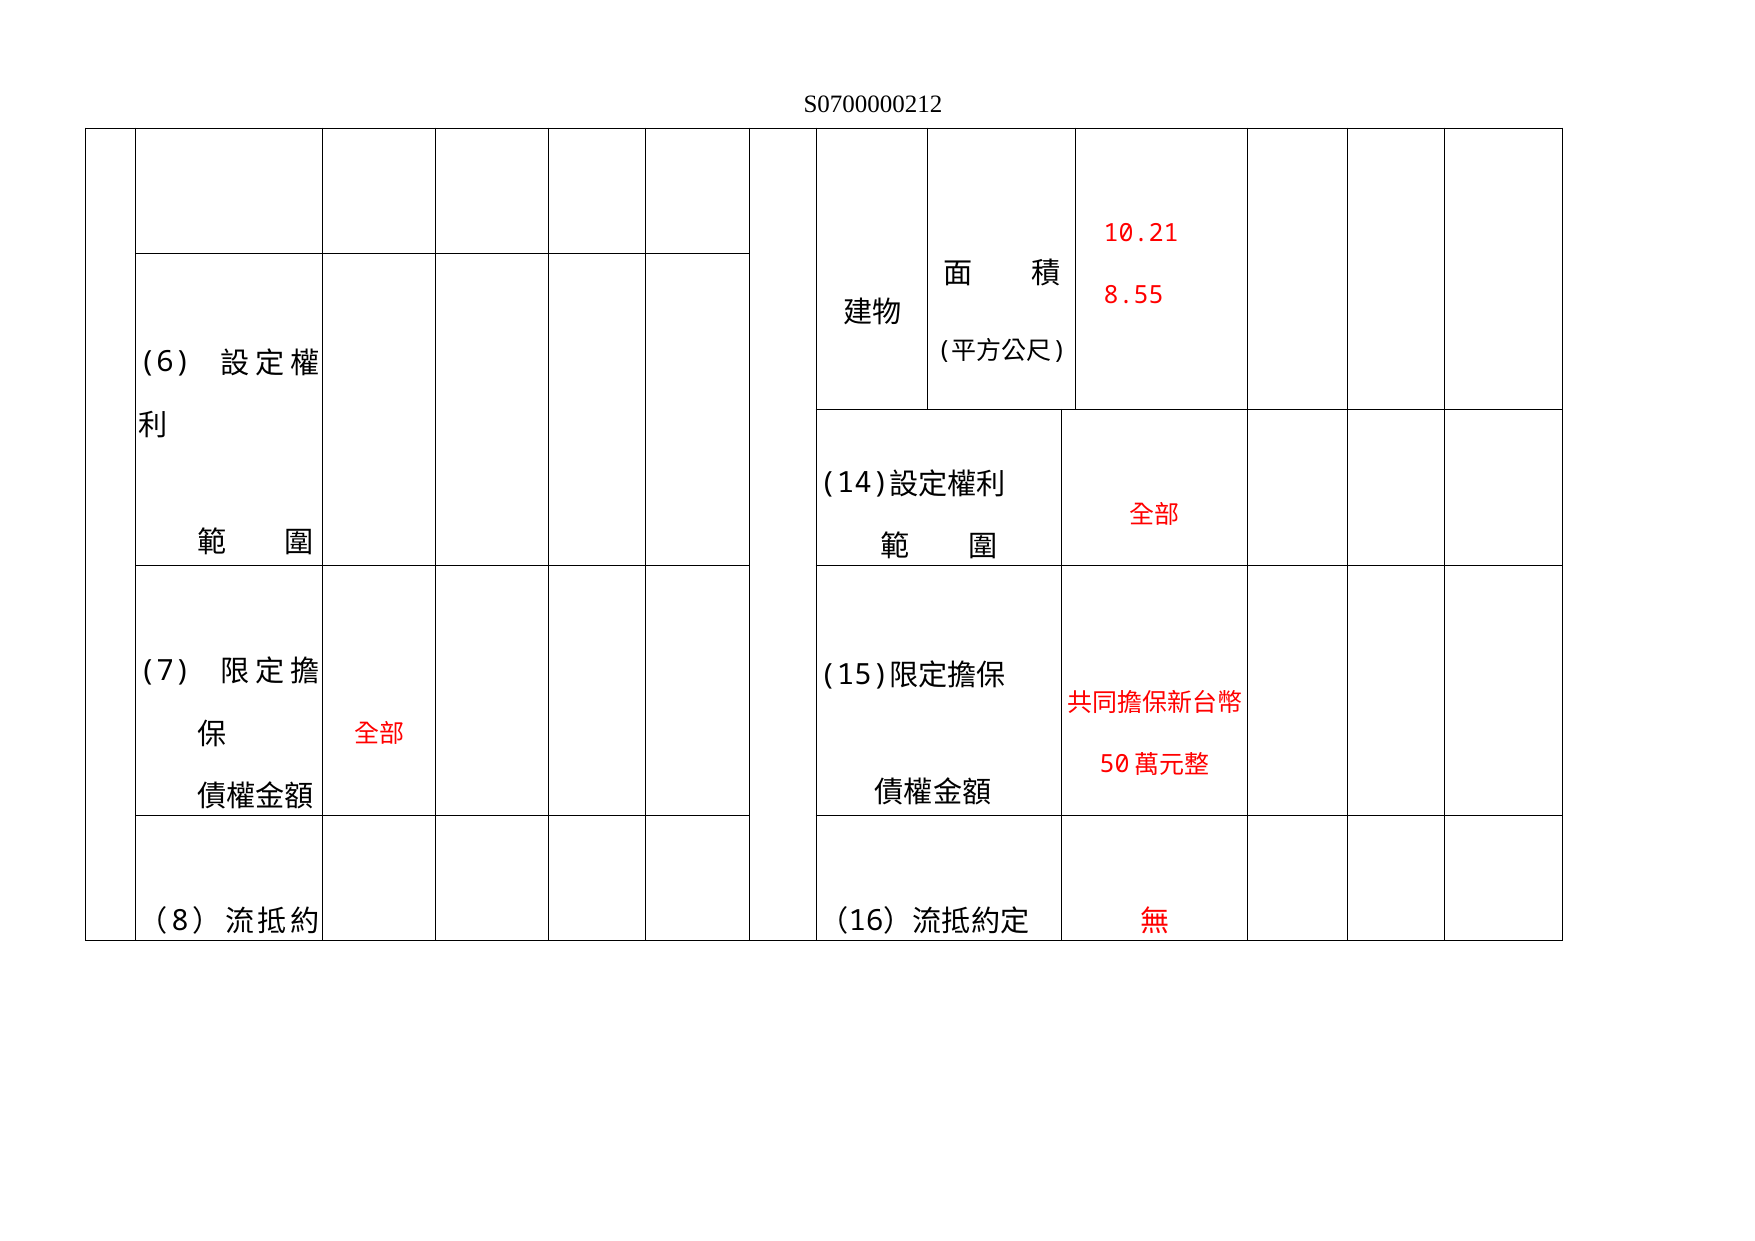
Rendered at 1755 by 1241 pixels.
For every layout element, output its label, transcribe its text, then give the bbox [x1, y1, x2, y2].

table_cell [549, 254, 645, 565]
table_cell [436, 129, 548, 252]
table_cell [1445, 410, 1562, 565]
table_cell [1348, 129, 1444, 409]
table_cell [1445, 129, 1562, 409]
table_cell [646, 816, 749, 940]
table_cell 共同擔保新台幣50萬元整 [1062, 566, 1247, 815]
table_cell [549, 129, 645, 252]
table_cell [136, 129, 322, 252]
table_cell [646, 129, 749, 252]
table_cell (15)限定擔保 債權金額 [817, 566, 1061, 815]
table_cell [1248, 129, 1347, 409]
table_cell [323, 129, 435, 252]
table_cell [436, 566, 548, 815]
table_cell [323, 254, 435, 565]
table_cell [646, 254, 749, 565]
table_cell （8）流抵約 [136, 816, 322, 940]
table_cell [1445, 566, 1562, 815]
table_cell [1563, 253, 1668, 409]
table_cell 全部 [323, 566, 435, 815]
table_cell [1563, 815, 1668, 940]
table_cell [436, 816, 548, 940]
table_cell [1563, 128, 1668, 252]
table_cell [1445, 816, 1562, 940]
table_cell [549, 816, 645, 940]
table_cell 全部 [1062, 410, 1247, 565]
table_cell [1248, 566, 1347, 815]
table_cell [1563, 565, 1668, 690]
table_cell [1563, 690, 1668, 815]
table_cell (6) 設定權利 範 圍 [136, 254, 322, 565]
table_cell 建物 [817, 129, 927, 409]
table_cell [323, 816, 435, 940]
table_cell [1348, 566, 1444, 815]
table_cell [646, 566, 749, 815]
table_cell (14)設定權利 範 圍 [817, 410, 1061, 565]
table_cell [436, 254, 548, 565]
table_cell 無 [1062, 816, 1247, 940]
table_cell [1248, 816, 1347, 940]
table_cell 10.21 8.55 [1076, 129, 1247, 409]
table_cell (7) 限定擔保 債權金額 [136, 566, 322, 815]
table_cell [1348, 410, 1444, 565]
table_cell [86, 129, 135, 940]
table_cell [750, 129, 816, 940]
table_cell [1348, 816, 1444, 940]
table_cell [549, 566, 645, 815]
table_cell （16）流抵約定 [817, 816, 1061, 940]
table_cell [1248, 410, 1347, 565]
table_cell 面 積 (平方公尺) [928, 129, 1075, 409]
table_cell [1563, 409, 1668, 565]
